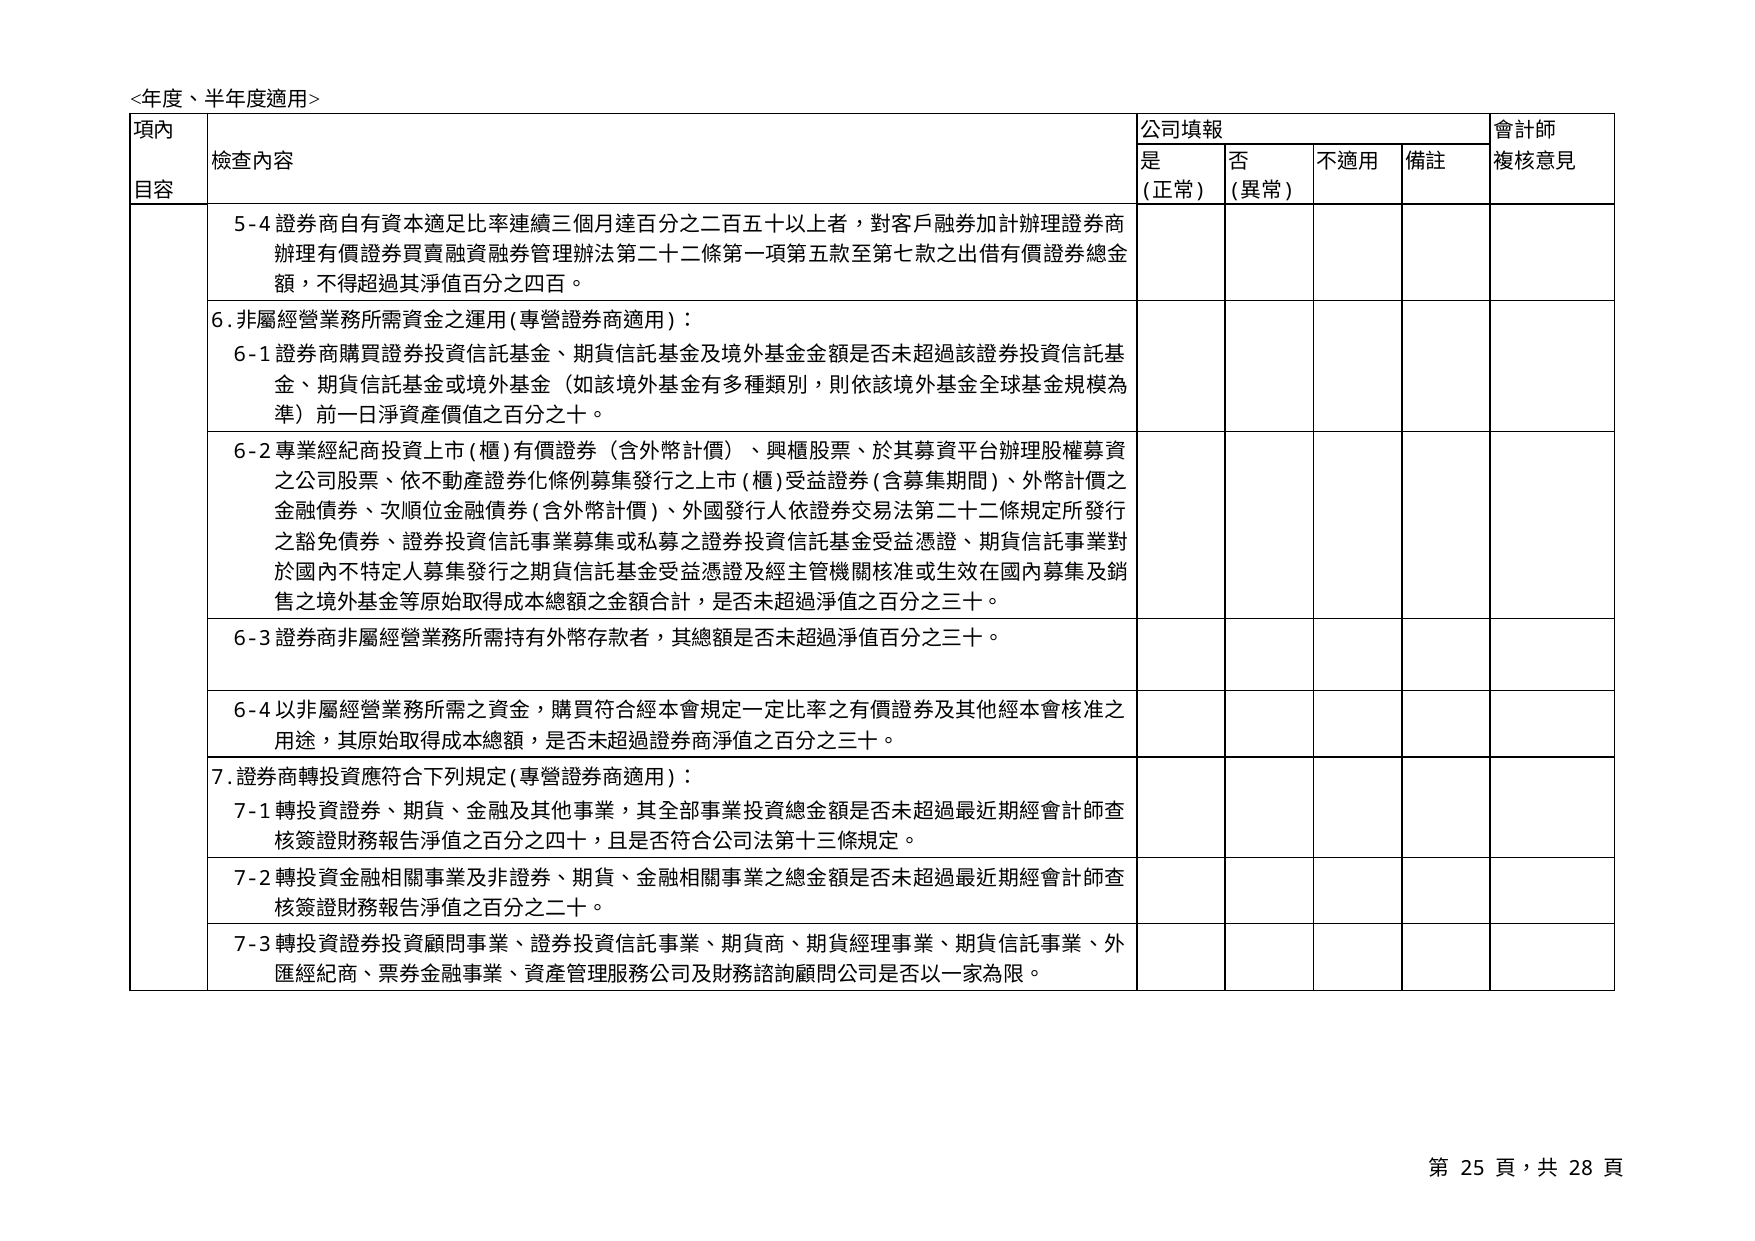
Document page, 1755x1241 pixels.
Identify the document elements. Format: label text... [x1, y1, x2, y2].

table_cell [1226, 432, 1313, 618]
table_header 公司填報 [1138, 114, 1489, 143]
table_cell [1138, 758, 1224, 857]
table_cell [1314, 205, 1401, 299]
table_cell [1403, 301, 1489, 431]
table_cell [1138, 858, 1224, 923]
table_cell [1138, 432, 1224, 618]
table_cell [1403, 691, 1489, 756]
table_cell [1138, 691, 1224, 756]
table_cell [1138, 924, 1224, 989]
table_cell 是 (正常) [1138, 145, 1224, 203]
table_cell 7-2轉投資金融相關事業及非證券、期貨、金融相關事業之總金額是否未超過最近期經會計師查核簽證財務報告淨值之百分之二十。 [208, 858, 1136, 923]
table_cell 6-4以非屬經營業務所需之資金，購買符合經本會規定一定比率之有價證券及其他經本會核准之用途，其原始取得成本總額，是否未超過證券商淨值之百分之三十。 [208, 691, 1136, 756]
table_cell [1491, 301, 1614, 431]
table_cell [1314, 924, 1401, 989]
table_cell 7.證券商轉投資應符合下列規定(專營證券商適用)： 7-1轉投資證券、期貨、金融及其他事業，其全部事業投資總金額是否未超過最近期經會計師查核簽證財務報告淨值之百分之四十，且是否符合公司法第十三條規定。 [208, 758, 1136, 857]
table_cell [1403, 758, 1489, 857]
table_cell [1226, 205, 1313, 299]
table_cell [1138, 205, 1224, 299]
table_cell [1226, 619, 1313, 690]
table_cell 6.非屬經營業務所需資金之運用(專營證券商適用)： 6-1證券商購買證券投資信託基金、期貨信託基金及境外基金金額是否未超過該證券投資信託基金、期貨信託基金或境外基金（如該境外基金有多種類別，則依該境外基金全球基金規模為準）前一日淨資產價值之百分之十。 [208, 301, 1136, 431]
table_cell 不適用 [1314, 145, 1401, 203]
table_cell [1314, 432, 1401, 618]
table_cell 目容 [131, 143, 207, 203]
table_header [208, 114, 1136, 143]
table_cell [1226, 858, 1313, 923]
table_cell 檢查內容 [208, 143, 1136, 203]
table_cell [1314, 301, 1401, 431]
table_cell [1138, 619, 1224, 690]
table_cell [1226, 924, 1313, 989]
table_header 項內 [131, 114, 207, 143]
table_cell [1491, 858, 1614, 923]
table_cell [1314, 691, 1401, 756]
table_cell 5-4證券商自有資本適足比率連續三個月達百分之二百五十以上者，對客戶融券加計辦理證券商辦理有價證券買賣融資融券管理辦法第二十二條第一項第五款至第七款之出借有價證券總金額，不得超過其淨值百分之四百。 [208, 204, 1136, 299]
table_cell [1491, 691, 1614, 756]
table_cell [1403, 432, 1489, 618]
table_cell [1403, 205, 1489, 299]
table_cell 複核意見 [1491, 143, 1614, 203]
table_cell [1314, 858, 1401, 923]
table_cell [1403, 858, 1489, 923]
table_cell 6-2專業經紀商投資上市(櫃)有價證券（含外幣計價）、興櫃股票、於其募資平台辦理股權募資之公司股票、依不動產證券化條例募集發行之上市(櫃)受益證券(含募集期間)、外幣計價之金融債券、次順位金融債券(含外幣計價)、外國發行人依證券交易法第二十二條規定所發行之豁免債券、證券投資信託事業募集或私募之證券投資信託基金受益憑證、期貨信託事業對於國內不特定人募集發行之期貨信託基金受益憑證及經主管機關核准或生效在國內募集及銷售之境外基金等原始取得成本總額之金額合計，是否未超過淨值之百分之三十。 [208, 432, 1136, 618]
table_cell [1226, 758, 1313, 857]
table_cell 備註 [1403, 145, 1489, 203]
table_cell [1403, 924, 1489, 989]
table_cell [1491, 924, 1614, 989]
table_cell 否 (異常) [1226, 145, 1313, 203]
table_cell [1226, 301, 1313, 431]
table_header 會計師 [1491, 114, 1614, 143]
table_cell 6-3證券商非屬經營業務所需持有外幣存款者，其總額是否未超過淨值百分之三十。 [208, 619, 1136, 690]
table_cell [1403, 619, 1489, 690]
table_cell 7-3轉投資證券投資顧問事業、證券投資信託事業、期貨商、期貨經理事業、期貨信託事業、外匯經紀商、票券金融事業、資產管理服務公司及財務諮詢顧問公司是否以一家為限。 [208, 924, 1136, 989]
table_cell [1491, 758, 1614, 857]
table_cell [131, 205, 207, 989]
table_cell [1491, 205, 1614, 299]
table_cell [1138, 301, 1224, 431]
table_cell [1226, 691, 1313, 756]
table_cell [1314, 758, 1401, 857]
table_cell [1491, 432, 1614, 618]
table_cell [1491, 619, 1614, 690]
table_cell [1314, 619, 1401, 690]
